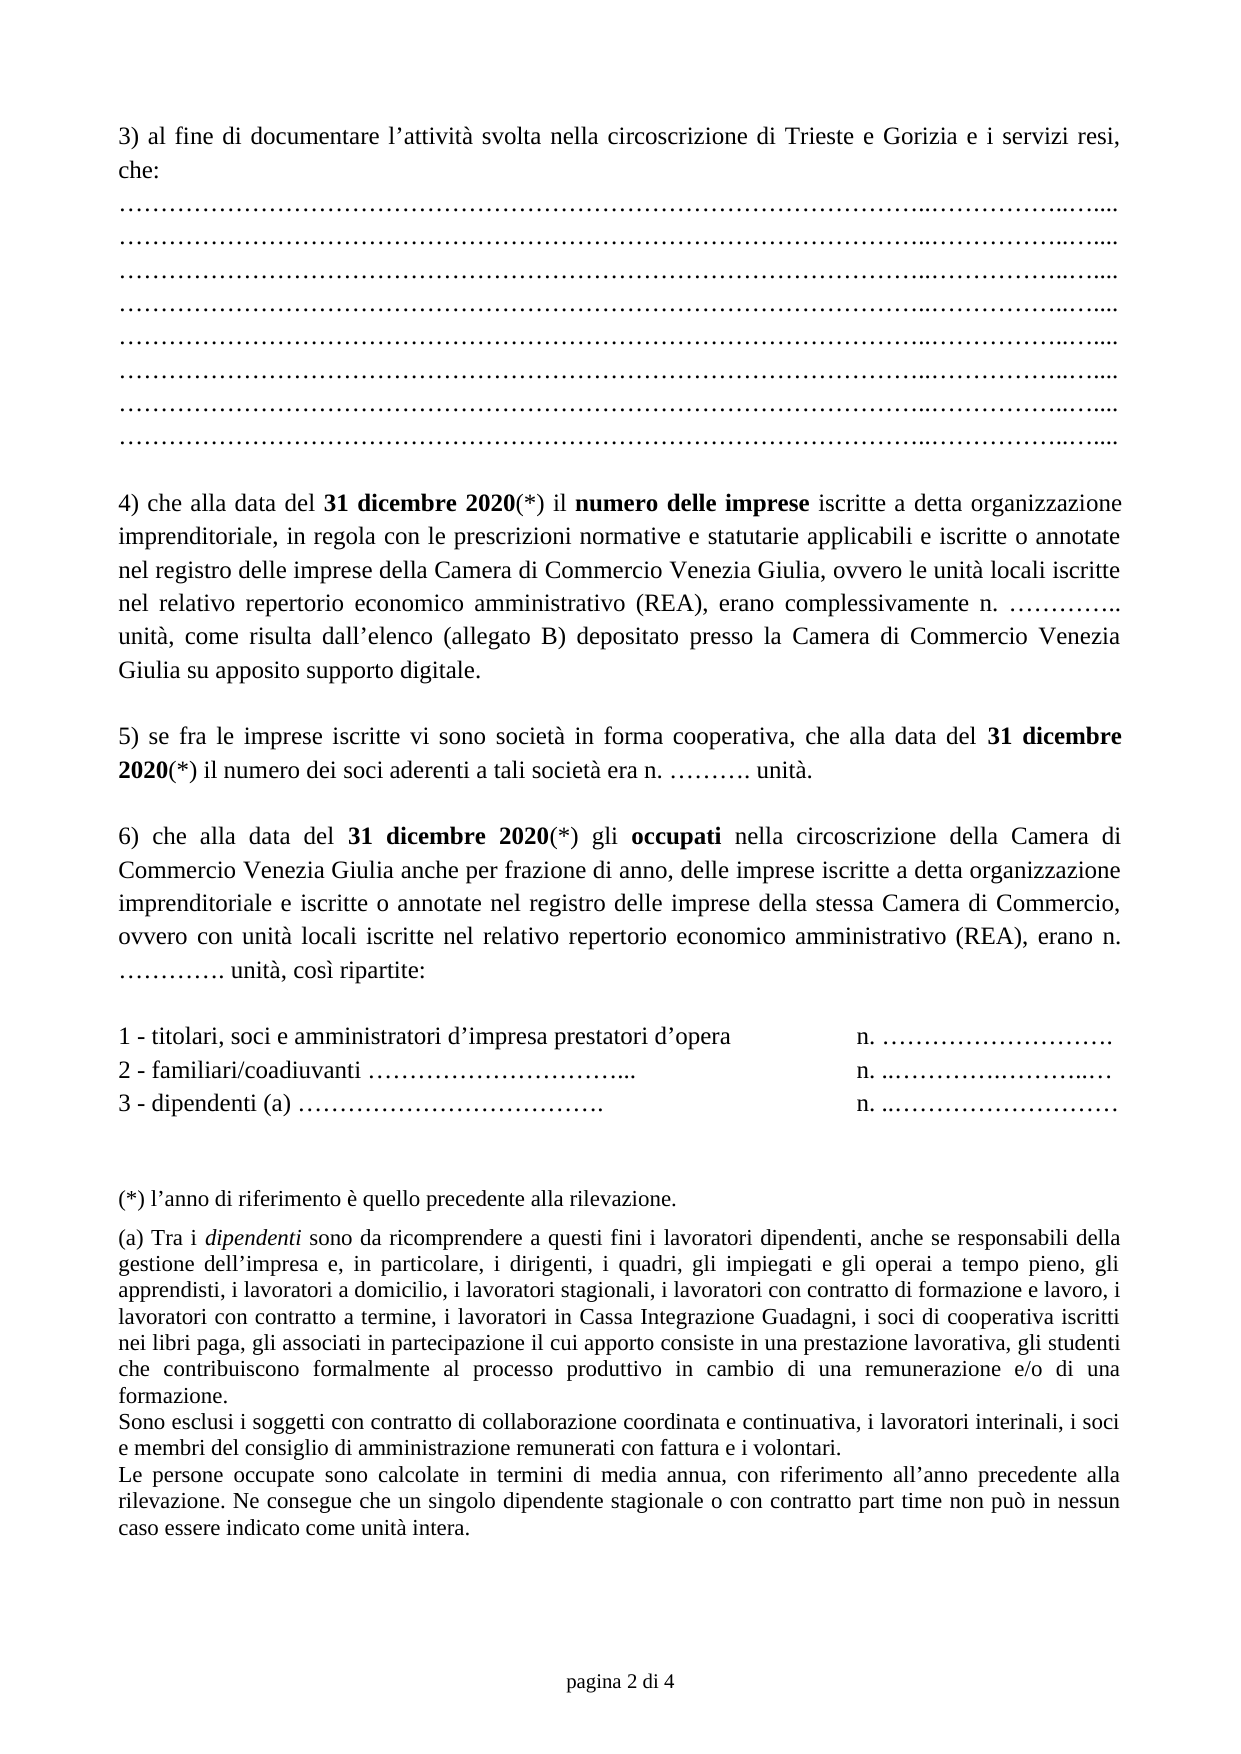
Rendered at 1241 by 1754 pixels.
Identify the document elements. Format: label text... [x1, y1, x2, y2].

text ……………………………………………………………………………………..……………..….... [118, 351, 1122, 385]
text 2 - familiari/coadiuvanti …………………………... n. ..………….………..… [118, 1051, 1122, 1085]
text Le persone occupate sono calcolate in termini di media annua, con riferimento all’anno precedente alla rilevazione. Ne consegue che un singolo dipendente stagionale o con contratto part time non può in nessun caso essere indicato come unità intera. [118, 1461, 1122, 1540]
text 4) che alla data del 31 dicembre 2020(*) il numero delle imprese iscritte a detta organizzazione imprenditoriale, in regola con le prescrizioni normative e statutarie applicabili e iscritte o annotate nel registro delle imprese della Camera di Commercio Venezia Giulia, ovvero le unità locali iscritte nel relativo repertorio economico amministrativo (REA), erano complessivamente n. ………….. unità, come risulta dall’elenco (allegato B) depositato presso la Camera di Commercio Venezia Giulia su apposito supporto digitale. [118, 485, 1122, 685]
text ……………………………………………………………………………………..……………..….... [118, 285, 1122, 318]
text Sono esclusi i soggetti con contratto di collaborazione coordinata e continuativa, i lavoratori interinali, i soci e membri del consiglio di amministrazione remunerati con fattura e i volontari. [118, 1408, 1122, 1461]
text (a) Tra i dipendenti sono da ricomprendere a questi fini i lavoratori dipendenti, anche se responsabili della gestione dell’impresa e, in particolare, i dirigenti, i quadri, gli impiegati e gli operai a tempo pieno, gli apprendisti, i lavoratori a domicilio, i lavoratori stagionali, i lavoratori con contratto di formazione e lavoro, i lavoratori con contratto a termine, i lavoratori in Cassa Integrazione Guadagni, i soci di cooperativa iscritti nei libri paga, gli associati in partecipazione il cui apporto consiste in una prestazione lavorativa, gli studenti che contribuiscono formalmente al processo produttivo in cambio di una remunerazione e/o di una formazione. [118, 1224, 1122, 1408]
text 6) che alla data del 31 dicembre 2020(*) gli occupati nella circoscrizione della Camera di Commercio Venezia Giulia anche per frazione di anno, delle imprese iscritte a detta organizzazione imprenditoriale e iscritte o annotate nel registro delle imprese della stessa Camera di Commercio, ovvero con unità locali iscritte nel relativo repertorio economico amministrativo (REA), erano n. …………. unità, così ripartite: [118, 818, 1122, 985]
text 3 - dipendenti (a) ………………………………. n. ..……………………… [118, 1085, 1122, 1118]
text 3) al fine di documentare l’attività svolta nella circoscrizione di Trieste e Gorizia e i servizi resi, che: [118, 118, 1122, 185]
text ……………………………………………………………………………………..……………..….... [118, 218, 1122, 251]
text ……………………………………………………………………………………..……………..….... [118, 385, 1122, 418]
text ……………………………………………………………………………………..……………..….... [118, 318, 1122, 351]
text (*) l’anno di riferimento è quello precedente alla rilevazione. [118, 1185, 1122, 1211]
text ……………………………………………………………………………………..……………..….... [118, 251, 1122, 285]
text ……………………………………………………………………………………..……………..….... [118, 185, 1122, 218]
text 1 - titolari, soci e amministratori d’impresa prestatori d’opera n. ………………………. [118, 1018, 1122, 1051]
text ……………………………………………………………………………………..……………..….... [118, 418, 1122, 451]
text 5) se fra le imprese iscritte vi sono società in forma cooperativa, che alla data del 31 dicembre 2020(*) il numero dei soci aderenti a tali società era n. ………. unità. [118, 718, 1122, 785]
